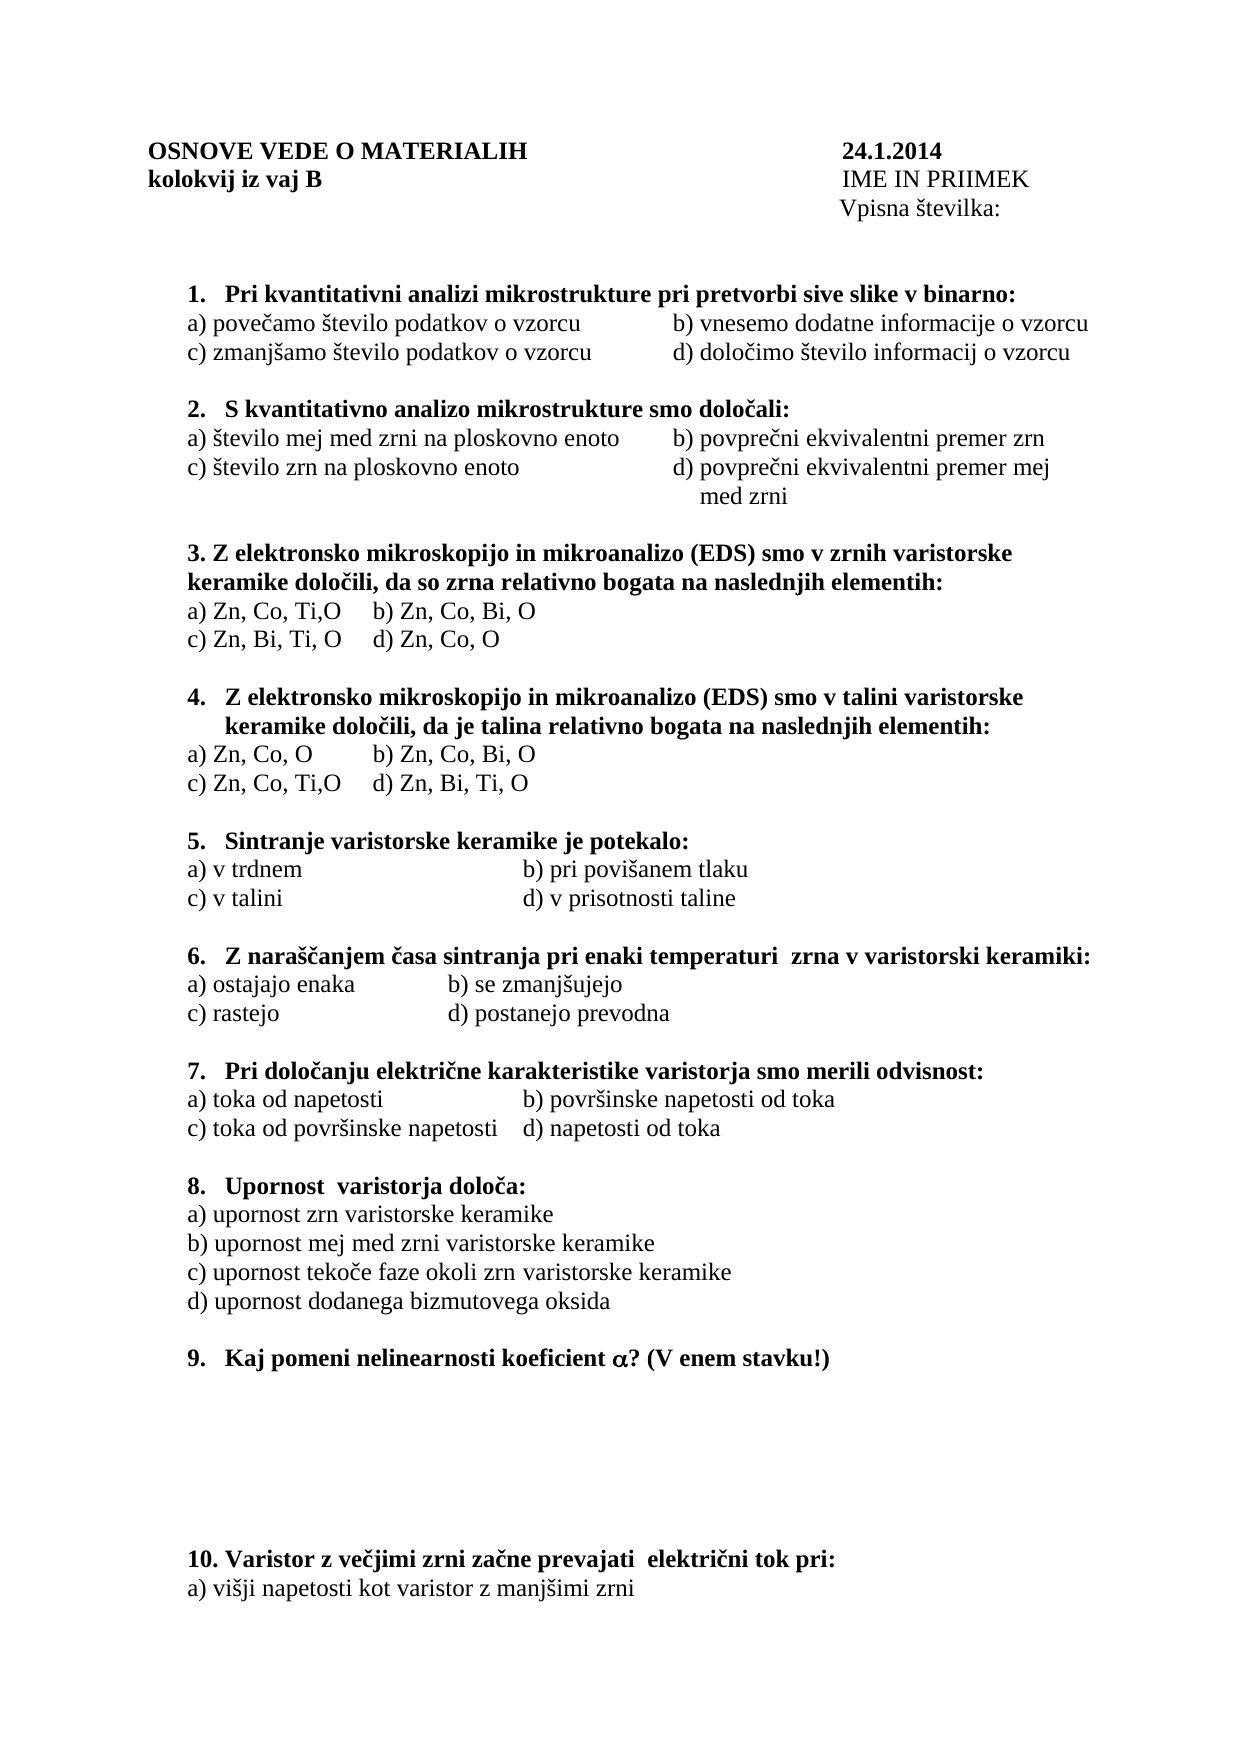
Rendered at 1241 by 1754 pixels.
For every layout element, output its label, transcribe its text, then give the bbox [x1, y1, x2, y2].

text a) Zn, Co, Ti,O b) Zn, Co, Bi, O [187, 596, 1092, 624]
text med zrni [187, 481, 1092, 509]
text c) rastejo d) postanejo prevodna [187, 998, 1092, 1027]
list Z elektronsko mikroskopijo in mikroanalizo (EDS) smo v talini varistorske keramike določili, da je talina relativno bogata na naslednjih elementih: [187, 682, 1092, 739]
text c) toka od površinske napetosti d) napetosti od toka [187, 1113, 1092, 1142]
text c) upornost tekoče faze okoli zrn varistorske keramike [187, 1257, 1092, 1286]
text Vpisna številka: [148, 193, 1092, 222]
text a) toka od napetosti b) površinske napetosti od toka [187, 1084, 1092, 1113]
text c) Zn, Bi, Ti, O d) Zn, Co, O [187, 624, 1092, 653]
text kolokvij iz vaj B IME IN PRIIMEK [148, 164, 1092, 193]
text a) višji napetosti kot varistor z manjšimi zrni [187, 1573, 1092, 1602]
text a) število mej med zrni na ploskovno enoto b) povprečni ekvivalentni premer zrn [187, 423, 1092, 452]
text a) povečamo število podatkov o vzorcu b) vnesemo dodatne informacije o vzorcu [187, 308, 1092, 337]
list Pri določanju električne karakteristike varistorja smo merili odvisnost: [187, 1056, 1092, 1084]
text c) Zn, Co, Ti,O d) Zn, Bi, Ti, O [187, 768, 1092, 797]
text c) zmanjšamo število podatkov o vzorcu d) določimo število informacij o vzorcu [187, 337, 1092, 366]
text 3. Z elektronsko mikroskopijo in mikroanalizo (EDS) smo v zrnih varistorske keramike določili, da so zrna relativno bogata na naslednjih elementih: [187, 538, 1092, 596]
text a) v trdnem b) pri povišanem tlaku [187, 854, 1092, 883]
list Kaj pomeni nelinearnosti koeficient ? (V enem stavku!) [187, 1343, 1092, 1372]
list S kvantitativno analizo mikrostrukture smo določali: [187, 394, 1092, 423]
list Z naraščanjem časa sintranja pri enaki temperaturi zrna v varistorski keramiki: [187, 941, 1092, 969]
text a) Zn, Co, O b) Zn, Co, Bi, O [187, 739, 1092, 768]
list Sintranje varistorske keramike je potekalo: [187, 826, 1092, 854]
text c) v talini d) v prisotnosti taline [187, 883, 1092, 912]
text OSNOVE VEDE O MATERIALIH 24.1.2014 [148, 136, 1092, 164]
list Pri kvantitativni analizi mikrostrukture pri pretvorbi sive slike v binarno: [187, 279, 1092, 308]
text a) upornost zrn varistorske keramike [187, 1199, 1092, 1228]
text c) število zrn na ploskovno enoto d) povprečni ekvivalentni premer mej [187, 452, 1092, 481]
text b) upornost mej med zrni varistorske keramike [187, 1228, 1092, 1257]
text a) ostajajo enaka b) se zmanjšujejo [187, 969, 1092, 998]
list Varistor z večjimi zrni začne prevajati električni tok pri: [187, 1544, 1092, 1573]
text d) upornost dodanega bizmutovega oksida [187, 1286, 1092, 1314]
list Upornost varistorja določa: [187, 1171, 1092, 1199]
